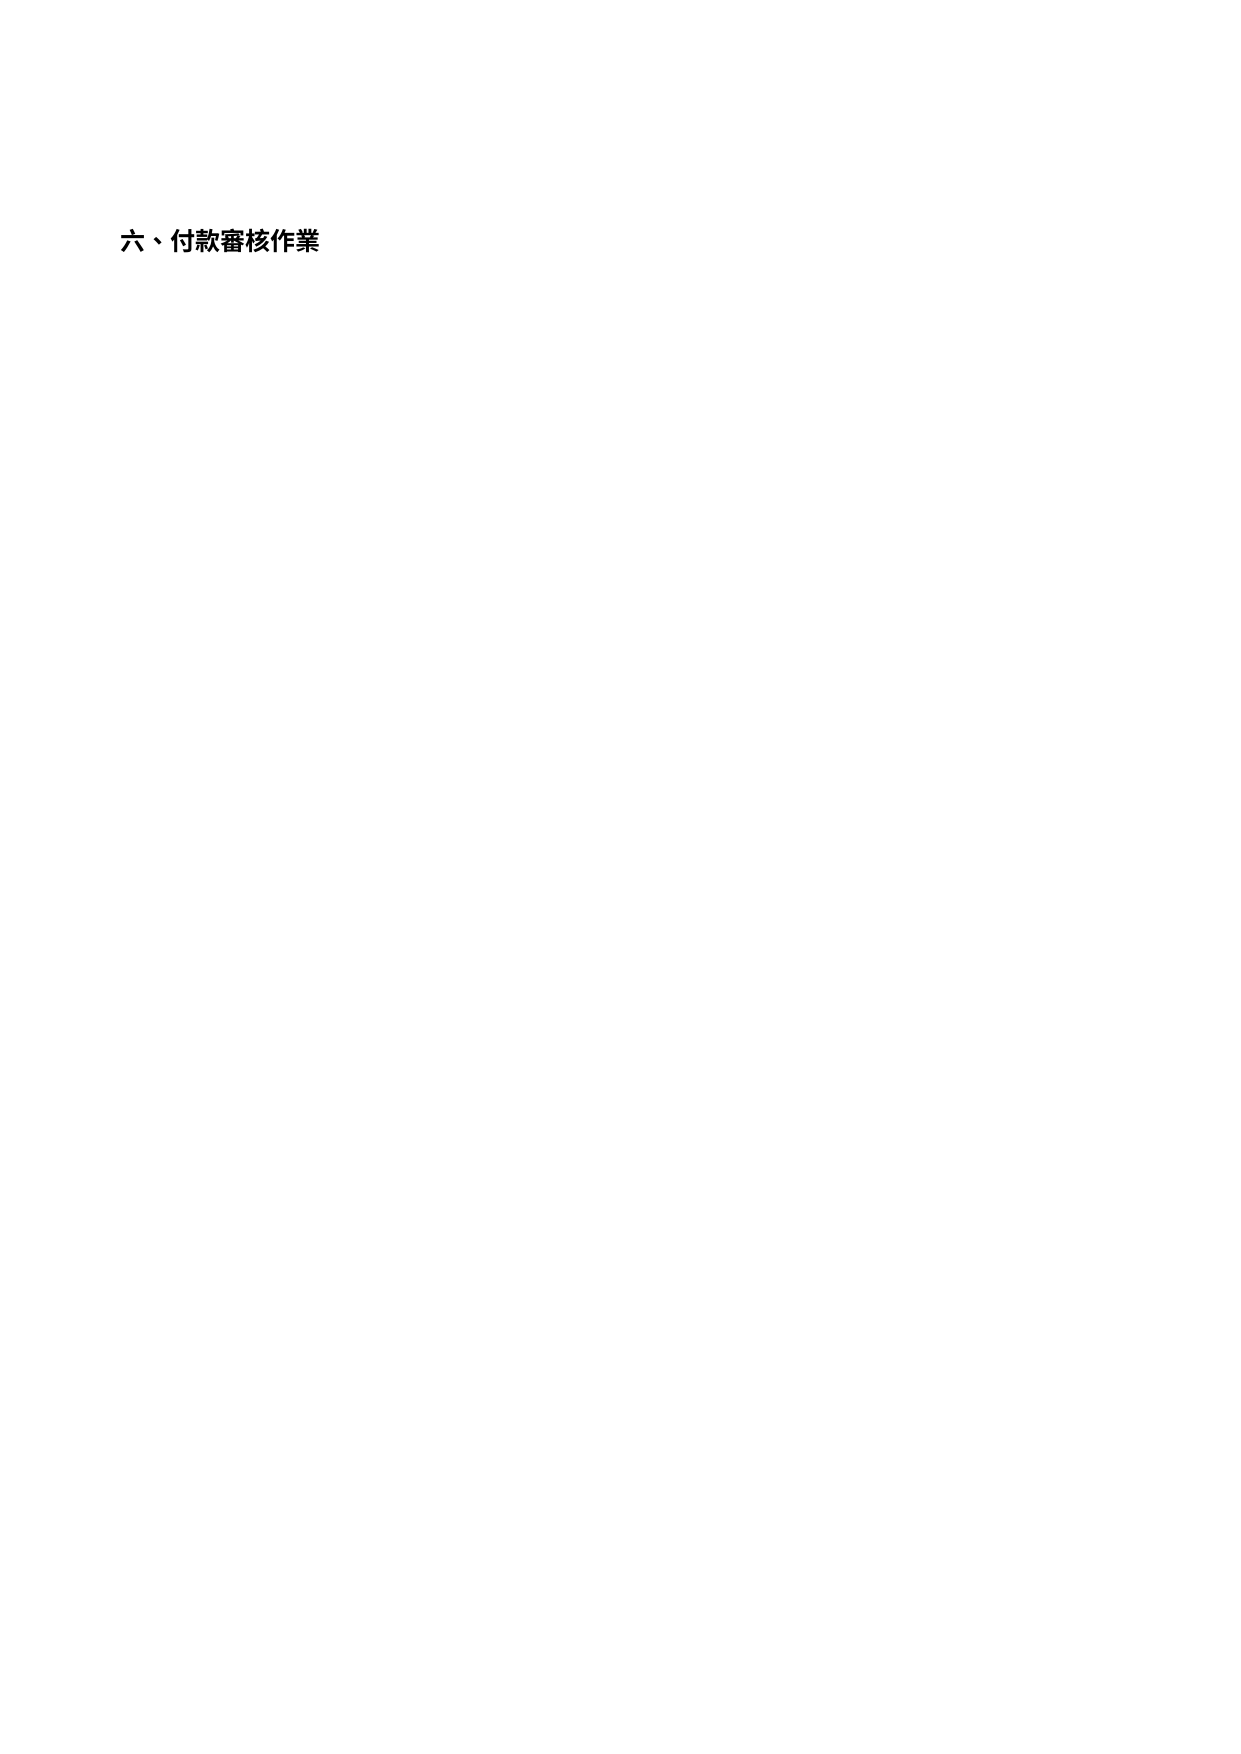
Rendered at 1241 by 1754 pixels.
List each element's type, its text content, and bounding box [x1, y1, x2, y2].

text 六、付款審核作業 [120, 221, 1120, 258]
